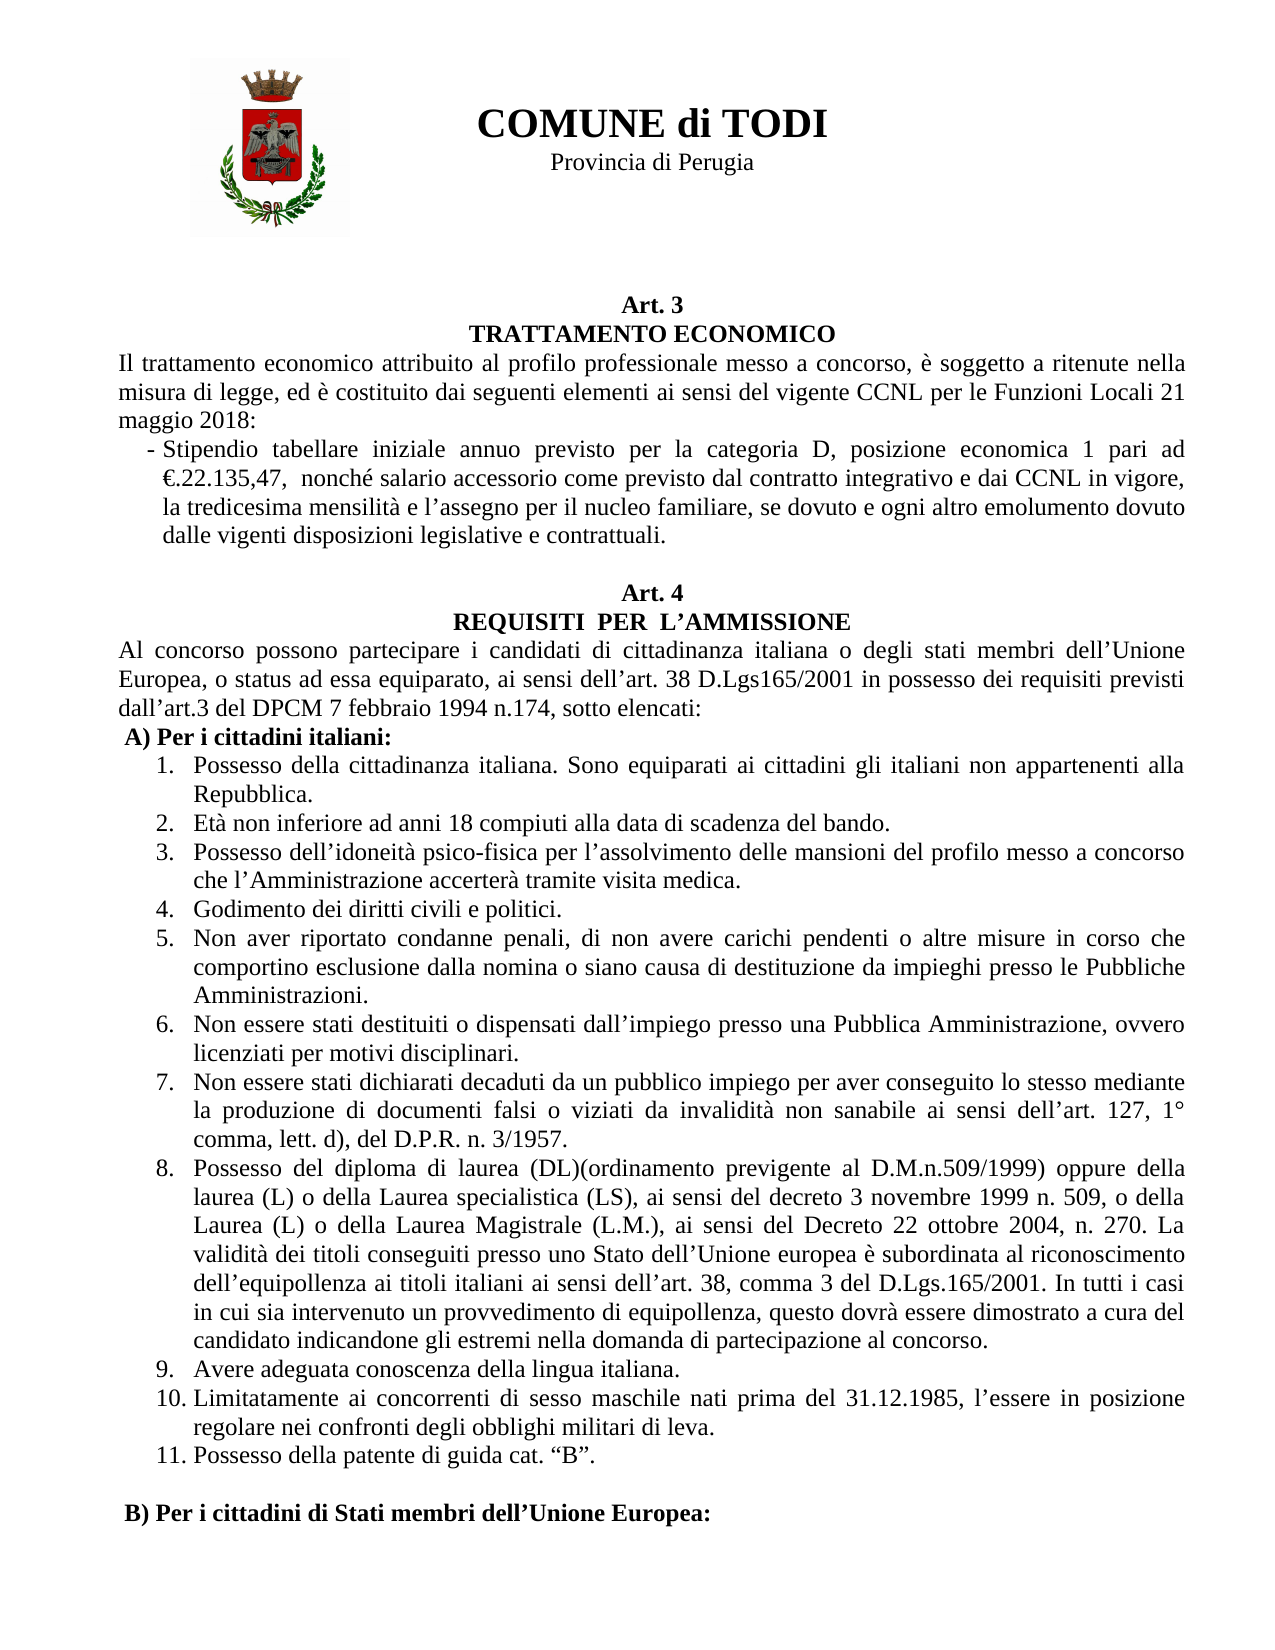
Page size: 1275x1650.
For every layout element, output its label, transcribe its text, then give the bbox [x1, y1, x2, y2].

text Il trattamento economico attribuito al profilo professionale messo a concorso, è soggetto a ritenute nella misura di legge, ed è costituito dai seguenti elementi ai sensi del vigente CCNL per le Funzioni Locali 21 maggio 2018: [118, 348, 1186, 434]
list Età non inferiore ad anni 18 compiuti alla data di scadenza del bando. [193, 808, 1186, 837]
list Stipendio tabellare iniziale annuo previsto per la categoria D, posizione economica 1 pari ad €.22.135,47, nonché salario accessorio come previsto dal contratto integrativo e dai CCNL in vigore, la tredicesima mensilità e l’assegno per il nucleo familiare, se dovuto e ogni altro emolumento dovuto dalle vigenti disposizioni legislative e contrattuali. [147, 434, 1186, 549]
list Possesso dell’idoneità psico-fisica per l’assolvimento delle mansioni del profilo messo a concorso che l’Amministrazione accerterà tramite visita medica. [156, 837, 1186, 894]
list Possesso del diploma di laurea (DL)(ordinamento previgente al D.M.n.509/1999) oppure della laurea (L) o della Laurea specialistica (LS), ai sensi del decreto 3 novembre 1999 n. 509, o della Laurea (L) o della Laurea Magistrale (L.M.), ai sensi del Decreto 22 ottobre 2004, n. 270. La validità dei titoli conseguiti presso uno Stato dell’Unione europea è subordinata al riconoscimento dell’equipollenza ai titoli italiani ai sensi dell’art. 38, comma 3 del D.Lgs.165/2001. In tutti i casi in cui sia intervenuto un provvedimento di equipollenza, questo dovrà essere dimostrato a cura del candidato indicandone gli estremi nella domanda di partecipazione al concorso. [156, 1153, 1186, 1354]
text REQUISITI PER L’AMMISSIONE [118, 607, 1186, 636]
list Avere adeguata conoscenza della lingua italiana. [193, 1354, 1186, 1383]
picture [190, 58, 350, 237]
list Limitatamente ai concorrenti di sesso maschile nati prima del 31.12.1985, l’essere in posizione regolare nei confronti degli obblighi militari di leva. [156, 1383, 1186, 1441]
list Possesso della patente di guida cat. “B”. [193, 1441, 1186, 1469]
list Non essere stati dichiarati decaduti da un pubblico impiego per aver conseguito lo stesso mediante la produzione di documenti falsi o viziati da invalidità non sanabile ai sensi dell’art. 127, 1° comma, lett. d), del D.P.R. n. 3/1957. [156, 1067, 1186, 1153]
list Non essere stati destituiti o dispensati dall’impiego presso una Pubblica Amministrazione, ovvero licenziati per motivi disciplinari. [156, 1009, 1186, 1067]
text Art. 3 [118, 291, 1186, 319]
list Godimento dei diritti civili e politici. [193, 894, 1186, 923]
list Possesso della cittadinanza italiana. Sono equiparati ai cittadini gli italiani non appartenenti alla Repubblica. [156, 751, 1186, 808]
text A) Per i cittadini italiani: [118, 722, 1186, 751]
list Non aver riportato condanne penali, di non avere carichi pendenti o altre misure in corso che comportino esclusione dalla nomina o siano causa di destituzione da impieghi presso le Pubbliche Amministrazioni. [156, 923, 1186, 1009]
text Art. 4 [118, 578, 1186, 607]
text Al concorso possono partecipare i candidati di cittadinanza italiana o degli stati membri dell’Unione Europea, o status ad essa equiparato, ai sensi dell’art. 38 D.Lgs165/2001 in possesso dei requisiti previsti dall’art.3 del DPCM 7 febbraio 1994 n.174, sotto elencati: [118, 636, 1186, 722]
text B) Per i cittadini di Stati membri dell’Unione Europea: [118, 1498, 1186, 1527]
text TRATTAMENTO ECONOMICO [118, 319, 1186, 348]
